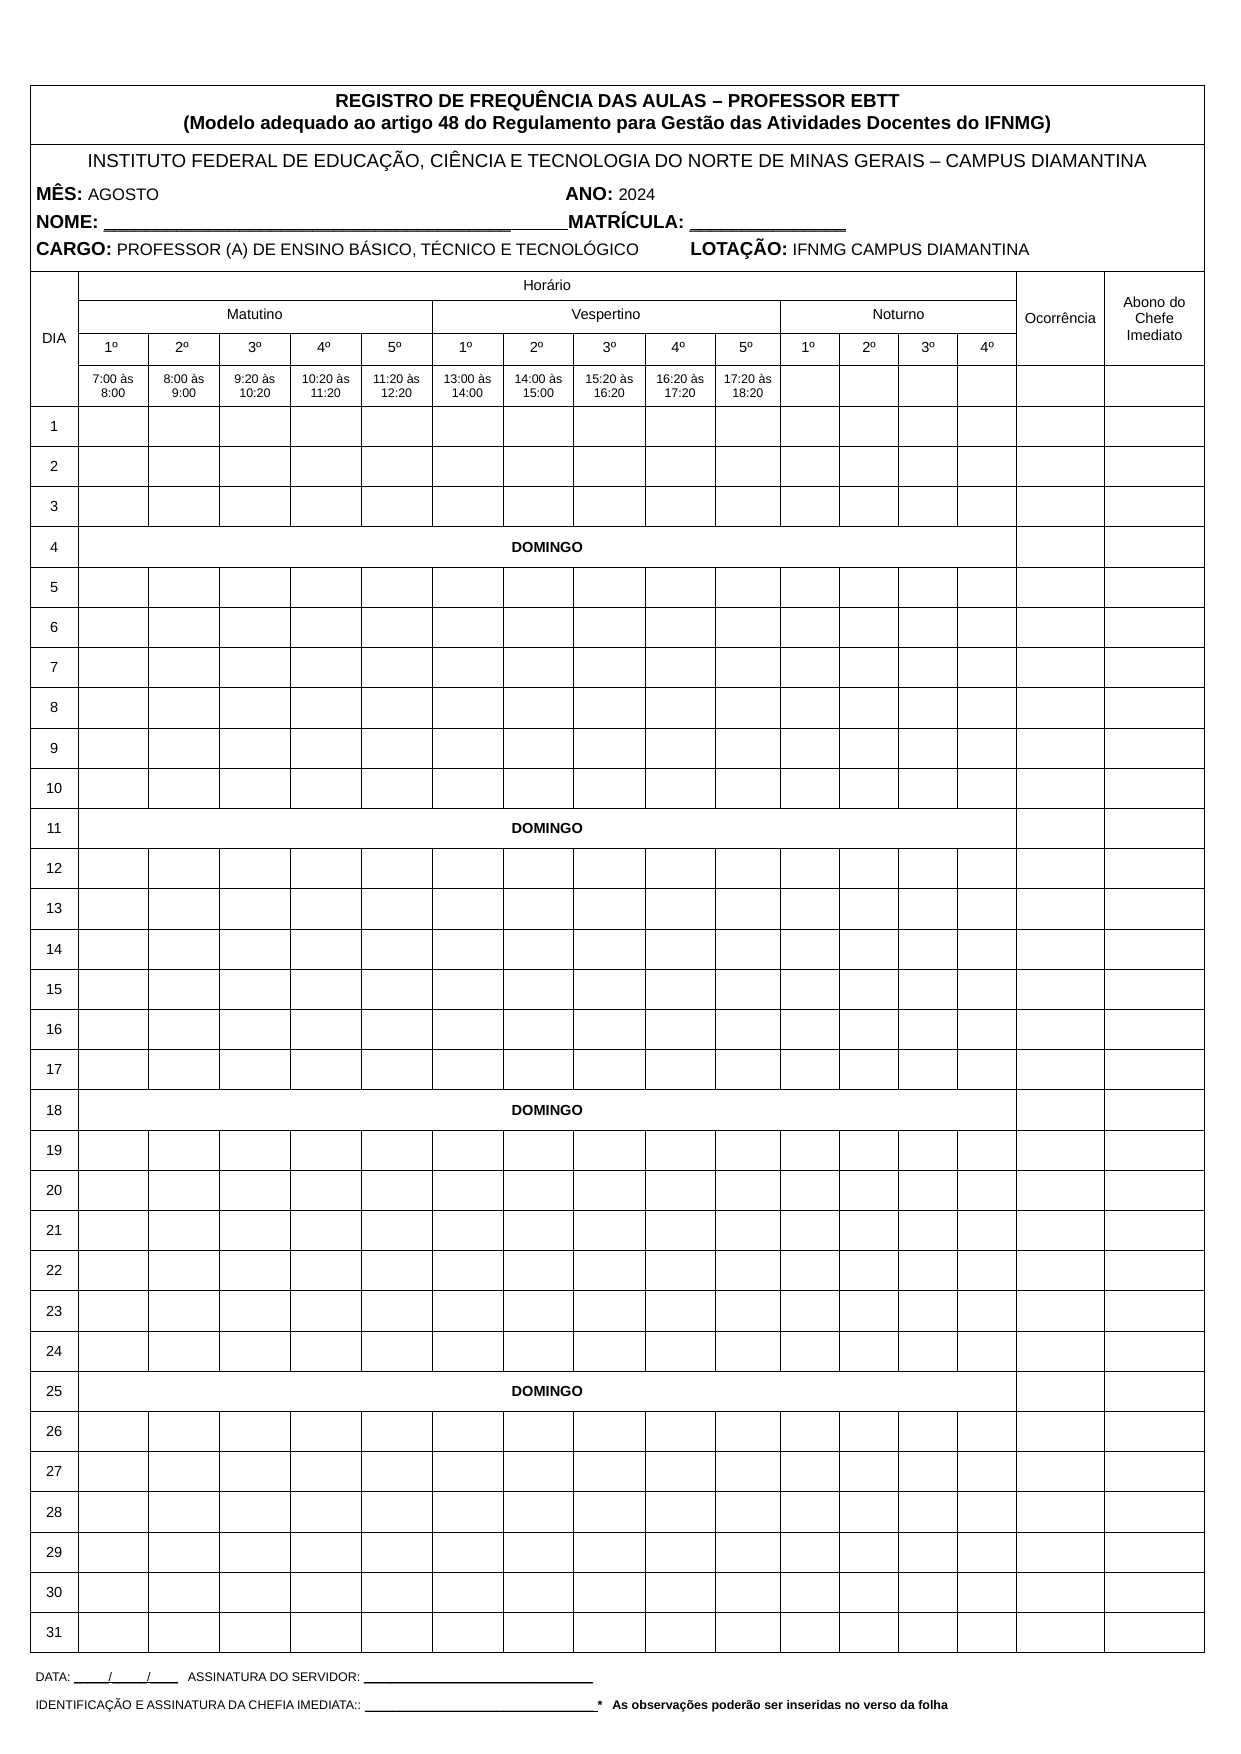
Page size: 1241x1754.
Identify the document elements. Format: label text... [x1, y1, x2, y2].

table_cell [149, 1573, 219, 1612]
table_cell [1017, 1131, 1104, 1170]
table_cell [716, 1251, 780, 1290]
table_cell [716, 1050, 780, 1089]
table_cell [1017, 568, 1104, 607]
table_cell 23 [31, 1291, 78, 1331]
table_cell [433, 1050, 503, 1089]
table_cell [362, 407, 432, 446]
table_cell [781, 1211, 839, 1250]
table_cell [1017, 1090, 1104, 1129]
table_cell [362, 487, 432, 526]
table_cell [899, 1251, 957, 1290]
table_cell [781, 1613, 839, 1652]
table_cell [149, 1131, 219, 1170]
table_cell [1105, 1533, 1204, 1572]
table_cell [1017, 447, 1104, 486]
table_cell [291, 1613, 361, 1652]
table_cell 13:00 às 14:00 [433, 366, 503, 406]
table_cell [220, 729, 290, 768]
table_cell [840, 889, 898, 928]
table_cell [958, 407, 1016, 446]
table_cell [220, 447, 290, 486]
table_cell [1017, 1372, 1104, 1411]
table_cell [781, 849, 839, 888]
table_cell [899, 930, 957, 969]
table_cell [149, 1050, 219, 1089]
table_cell [1105, 889, 1204, 928]
table_cell [362, 930, 432, 969]
table_cell [220, 648, 290, 687]
table_cell [1017, 1492, 1104, 1532]
table_cell [291, 1291, 361, 1331]
table_cell [716, 407, 780, 446]
table_cell [646, 729, 715, 768]
table_cell [504, 729, 573, 768]
table_cell [504, 970, 573, 1009]
table_cell [220, 1332, 290, 1371]
table_cell [646, 1211, 715, 1250]
table_cell [646, 1452, 715, 1491]
table_cell [1017, 849, 1104, 888]
table_cell [220, 1131, 290, 1170]
table_cell [79, 849, 148, 888]
table_cell [646, 1171, 715, 1210]
table_cell 16:20 às 17:20 [646, 366, 715, 406]
table_cell [646, 1291, 715, 1331]
table_cell [840, 1171, 898, 1210]
table_cell [781, 1291, 839, 1331]
table_cell [899, 849, 957, 888]
table_cell [149, 1251, 219, 1290]
table_cell [1017, 527, 1104, 567]
table_cell [79, 568, 148, 607]
table_cell [1105, 1171, 1204, 1210]
table_cell [958, 930, 1016, 969]
table_cell [781, 970, 839, 1009]
table_cell [362, 1050, 432, 1089]
table_cell [716, 849, 780, 888]
table_cell [1017, 1211, 1104, 1250]
table_cell [362, 1492, 432, 1532]
table_cell [840, 487, 898, 526]
table_cell DOMINGO [79, 1090, 1016, 1129]
table_cell [899, 1291, 957, 1331]
table_cell [840, 1050, 898, 1089]
table_cell [1017, 729, 1104, 768]
table_cell [781, 1010, 839, 1049]
table_cell [899, 487, 957, 526]
table_cell [220, 688, 290, 727]
table_cell [1105, 1613, 1204, 1652]
table_cell [79, 1492, 148, 1532]
table_cell [1017, 889, 1104, 928]
table_cell [504, 407, 573, 446]
table_cell [504, 487, 573, 526]
table_cell 18 [31, 1090, 78, 1129]
table_cell [1105, 1010, 1204, 1049]
table_cell [1105, 447, 1204, 486]
table_cell [840, 366, 898, 406]
table_cell [574, 447, 645, 486]
table_cell 4º [291, 334, 361, 365]
table_cell [781, 407, 839, 446]
table_cell [504, 930, 573, 969]
table_cell [716, 1171, 780, 1210]
table_cell 17 [31, 1050, 78, 1089]
table_cell 14 [31, 930, 78, 969]
table_cell [149, 1211, 219, 1250]
table_cell [504, 1492, 573, 1532]
table_cell 30 [31, 1573, 78, 1612]
table_cell [716, 1573, 780, 1612]
table_cell [220, 568, 290, 607]
table_cell 9:20 às 10:20 [220, 366, 290, 406]
table_cell [1017, 688, 1104, 727]
table_cell [79, 487, 148, 526]
table_cell [646, 688, 715, 727]
table_cell [646, 849, 715, 888]
table_cell 11:20 às 12:20 [362, 366, 432, 406]
table_cell [716, 487, 780, 526]
table_cell [958, 1050, 1016, 1089]
table_cell [362, 1613, 432, 1652]
table_cell [840, 688, 898, 727]
table_cell 1º [79, 334, 148, 365]
table_cell 4º [958, 334, 1016, 365]
table_cell [899, 1452, 957, 1491]
table_cell [504, 849, 573, 888]
table_cell [646, 889, 715, 928]
table_cell 16 [31, 1010, 78, 1049]
table_cell Abono do Chefe Imediato [1105, 272, 1204, 365]
table_cell [958, 1291, 1016, 1331]
table_cell [899, 729, 957, 768]
table_cell [781, 447, 839, 486]
table_cell 26 [31, 1412, 78, 1451]
table_cell [781, 568, 839, 607]
table_cell [574, 769, 645, 808]
table_cell [79, 889, 148, 928]
table_cell [362, 568, 432, 607]
table_cell [291, 1131, 361, 1170]
table_cell [362, 648, 432, 687]
table_cell [840, 729, 898, 768]
table_cell [291, 447, 361, 486]
table_cell [291, 1533, 361, 1572]
table_cell [504, 889, 573, 928]
table_cell [574, 930, 645, 969]
table_cell [646, 1492, 715, 1532]
table_cell [291, 487, 361, 526]
table_cell [646, 568, 715, 607]
table_cell [716, 1332, 780, 1371]
table_cell [781, 930, 839, 969]
table_cell [958, 1010, 1016, 1049]
table_cell [149, 1010, 219, 1049]
table_cell [220, 889, 290, 928]
table_cell 19 [31, 1131, 78, 1170]
table_cell [716, 608, 780, 647]
table_cell [433, 407, 503, 446]
table_cell [362, 1412, 432, 1451]
table_cell [79, 1573, 148, 1612]
table_cell [899, 1171, 957, 1210]
table_cell [291, 1010, 361, 1049]
table_cell [79, 447, 148, 486]
table_cell [781, 1492, 839, 1532]
table_cell [958, 1211, 1016, 1250]
table_cell 28 [31, 1492, 78, 1532]
table_cell [958, 688, 1016, 727]
table_cell [781, 648, 839, 687]
table_cell [1105, 527, 1204, 567]
table_cell DOMINGO [79, 1372, 1016, 1411]
table_cell [433, 729, 503, 768]
table_cell [1105, 970, 1204, 1009]
table_cell Vespertino [433, 301, 780, 332]
table_cell [504, 1573, 573, 1612]
table_cell [1017, 1251, 1104, 1290]
table_cell [362, 729, 432, 768]
table_cell [1017, 1412, 1104, 1451]
table_cell [716, 1613, 780, 1652]
table_cell [716, 1010, 780, 1049]
table_cell [716, 1291, 780, 1331]
table_cell 27 [31, 1452, 78, 1491]
table_cell [1105, 688, 1204, 727]
table_cell [504, 1533, 573, 1572]
table_cell 11 [31, 809, 78, 848]
table_cell [899, 1492, 957, 1532]
table_cell [433, 1613, 503, 1652]
table_cell [958, 1251, 1016, 1290]
table_cell 1º [781, 334, 839, 365]
table_cell Noturno [781, 301, 1016, 332]
table_cell [433, 648, 503, 687]
table_cell [433, 447, 503, 486]
table_cell 4º [646, 334, 715, 365]
table_cell [504, 1291, 573, 1331]
table_cell [1105, 407, 1204, 446]
table_cell 9 [31, 729, 78, 768]
table_cell [574, 1613, 645, 1652]
table_cell [899, 1050, 957, 1089]
table_cell [291, 1452, 361, 1491]
table_cell [781, 1050, 839, 1089]
table_cell [220, 487, 290, 526]
table_cell [504, 769, 573, 808]
table_cell [362, 1211, 432, 1250]
table_cell [574, 487, 645, 526]
table_cell 8 [31, 688, 78, 727]
table_cell 8:00 às 9:00 [149, 366, 219, 406]
table_cell 24 [31, 1332, 78, 1371]
table_cell [1017, 930, 1104, 969]
table_cell [149, 1332, 219, 1371]
table_cell [781, 688, 839, 727]
table_cell [79, 729, 148, 768]
table_cell [504, 1613, 573, 1652]
table_cell [646, 930, 715, 969]
table_cell [1105, 1131, 1204, 1170]
table_cell [716, 447, 780, 486]
table_cell [79, 1131, 148, 1170]
table_cell [220, 1171, 290, 1210]
table_cell [958, 568, 1016, 607]
table_cell [646, 1010, 715, 1049]
table_cell DIA [31, 272, 78, 406]
table_cell [958, 769, 1016, 808]
table_cell [840, 407, 898, 446]
table_cell [840, 1211, 898, 1250]
table_cell [958, 1573, 1016, 1612]
table_cell [291, 970, 361, 1009]
table_cell [781, 487, 839, 526]
table_cell [504, 1050, 573, 1089]
table_cell 10:20 às 11:20 [291, 366, 361, 406]
table_cell [504, 1452, 573, 1491]
table_cell [958, 1332, 1016, 1371]
table_cell [840, 1533, 898, 1572]
table_cell [574, 1251, 645, 1290]
table_cell [79, 1050, 148, 1089]
table_cell [646, 487, 715, 526]
table_cell [362, 1010, 432, 1049]
table_cell [840, 930, 898, 969]
table_cell [362, 1131, 432, 1170]
table_cell [149, 1492, 219, 1532]
table_cell [291, 1211, 361, 1250]
table_cell [716, 970, 780, 1009]
table_cell [899, 970, 957, 1009]
table_cell [220, 407, 290, 446]
table_cell 31 [31, 1613, 78, 1652]
table_cell [574, 648, 645, 687]
table_cell [504, 648, 573, 687]
table_cell [220, 608, 290, 647]
table_cell [958, 648, 1016, 687]
table_cell 25 [31, 1372, 78, 1411]
table_cell 15 [31, 970, 78, 1009]
table_cell [79, 1533, 148, 1572]
table_cell [716, 568, 780, 607]
table_cell [362, 889, 432, 928]
table_cell [362, 608, 432, 647]
table_cell [1105, 809, 1204, 848]
table_cell [362, 849, 432, 888]
table_cell [79, 1010, 148, 1049]
table_cell [79, 1412, 148, 1451]
table_cell [220, 1452, 290, 1491]
table_cell [646, 608, 715, 647]
table_cell [362, 1332, 432, 1371]
table_cell [362, 1452, 432, 1491]
table_cell [1017, 769, 1104, 808]
table_cell [220, 1211, 290, 1250]
table_cell [433, 1412, 503, 1451]
table_cell [840, 1251, 898, 1290]
table_cell [433, 769, 503, 808]
table_cell 2º [149, 334, 219, 365]
table_cell [149, 1412, 219, 1451]
table_cell [716, 1211, 780, 1250]
table_cell [840, 1452, 898, 1491]
table_cell 14:00 às 15:00 [504, 366, 573, 406]
table_cell [1105, 729, 1204, 768]
table_cell [958, 1452, 1016, 1491]
table_cell 3º [220, 334, 290, 365]
table_cell [840, 608, 898, 647]
table_cell [1017, 407, 1104, 446]
table_cell [362, 1171, 432, 1210]
table_cell [433, 1452, 503, 1491]
table_cell [291, 849, 361, 888]
table_cell [899, 1131, 957, 1170]
table_cell [1017, 648, 1104, 687]
table_cell 2º [504, 334, 573, 365]
table_cell [220, 1291, 290, 1331]
table_cell [574, 1050, 645, 1089]
table_cell [646, 1613, 715, 1652]
table_cell [840, 1010, 898, 1049]
table_cell [220, 1412, 290, 1451]
table_cell 29 [31, 1533, 78, 1572]
table_cell [79, 1613, 148, 1652]
table_cell [1105, 1050, 1204, 1089]
table_cell 20 [31, 1171, 78, 1210]
table_cell [781, 1131, 839, 1170]
table_cell [79, 688, 148, 727]
table_cell [899, 1533, 957, 1572]
table_cell [79, 970, 148, 1009]
table_cell [840, 1291, 898, 1331]
table_cell [574, 1452, 645, 1491]
table_cell [646, 1251, 715, 1290]
table_cell [1017, 970, 1104, 1009]
table_cell 6 [31, 608, 78, 647]
table_cell Ocorrência [1017, 272, 1104, 365]
table_cell [433, 1211, 503, 1250]
table_cell [899, 1010, 957, 1049]
table_cell [1017, 1010, 1104, 1049]
table_cell [716, 1533, 780, 1572]
table_cell 7:00 às 8:00 [79, 366, 148, 406]
table_cell [79, 1291, 148, 1331]
table_cell [433, 1533, 503, 1572]
table_cell [220, 1492, 290, 1532]
table_cell [574, 1332, 645, 1371]
table_cell 3º [574, 334, 645, 365]
table_cell Matutino [79, 301, 432, 332]
table_cell [899, 889, 957, 928]
table_cell 13 [31, 889, 78, 928]
table_cell [291, 407, 361, 446]
table_cell [899, 608, 957, 647]
table_cell [1017, 487, 1104, 526]
table_cell [433, 889, 503, 928]
table_cell [716, 1412, 780, 1451]
table_cell [1017, 809, 1104, 848]
table_cell [79, 1332, 148, 1371]
table_cell 5º [716, 334, 780, 365]
table_header REGISTRO DE FREQUÊNCIA DAS AULAS – PROFESSOR EBTT (Modelo adequado ao artigo 48 do Regulamento para Gestão das Atividades Docentes do IFNMG) [31, 86, 1204, 144]
table_cell [1105, 608, 1204, 647]
table_cell [958, 1492, 1016, 1532]
table_cell [504, 1412, 573, 1451]
table_cell [149, 1533, 219, 1572]
table_cell [291, 568, 361, 607]
table_cell [646, 970, 715, 1009]
table_cell [899, 1573, 957, 1612]
table_cell [504, 1010, 573, 1049]
table_cell 21 [31, 1211, 78, 1250]
table_cell [220, 1251, 290, 1290]
table_cell [646, 1533, 715, 1572]
table_cell [149, 648, 219, 687]
table_cell 22 [31, 1251, 78, 1290]
table_cell [1017, 1452, 1104, 1491]
table_cell [1017, 1533, 1104, 1572]
table_cell [149, 568, 219, 607]
table_cell [1105, 930, 1204, 969]
table_cell DOMINGO [79, 527, 1016, 567]
table_cell [574, 1171, 645, 1210]
table_cell [840, 769, 898, 808]
table_cell [433, 1171, 503, 1210]
table_cell [79, 930, 148, 969]
table_cell [1017, 1291, 1104, 1331]
table_cell [433, 688, 503, 727]
table_cell [781, 1332, 839, 1371]
table_cell [220, 849, 290, 888]
table_cell [433, 1492, 503, 1532]
table_cell [291, 1573, 361, 1612]
table_cell [840, 1573, 898, 1612]
table_cell 5 [31, 568, 78, 607]
table_cell [220, 1010, 290, 1049]
table_cell [1017, 366, 1104, 406]
table_cell [362, 447, 432, 486]
table_cell [291, 769, 361, 808]
table_cell [433, 849, 503, 888]
table_cell [1105, 568, 1204, 607]
table_cell [149, 930, 219, 969]
table_cell [1105, 1372, 1204, 1411]
table_cell [716, 930, 780, 969]
table_cell [840, 648, 898, 687]
table_cell [79, 769, 148, 808]
table_cell [781, 366, 839, 406]
table_cell [79, 1452, 148, 1491]
table_cell [781, 1251, 839, 1290]
table_cell [574, 1533, 645, 1572]
table_cell [433, 1251, 503, 1290]
table_cell [504, 608, 573, 647]
table_cell [149, 1613, 219, 1652]
table_cell [840, 1492, 898, 1532]
table_cell [1017, 608, 1104, 647]
table_cell [781, 1573, 839, 1612]
table_cell [574, 970, 645, 1009]
table_cell [1105, 366, 1204, 406]
table_cell [291, 648, 361, 687]
table_cell [899, 447, 957, 486]
table_cell [1017, 1573, 1104, 1612]
table_cell [149, 1291, 219, 1331]
table_cell [433, 1332, 503, 1371]
table_cell [504, 1131, 573, 1170]
table_cell [1105, 1452, 1204, 1491]
table_cell [291, 1412, 361, 1451]
table_cell [646, 1332, 715, 1371]
table_cell [958, 608, 1016, 647]
table_cell [716, 769, 780, 808]
table_cell [958, 1533, 1016, 1572]
table_cell [220, 1573, 290, 1612]
table_cell [1105, 1492, 1204, 1532]
table_cell [220, 769, 290, 808]
table_cell [899, 1332, 957, 1371]
table_cell [433, 1291, 503, 1331]
table_cell [716, 729, 780, 768]
table_cell [149, 608, 219, 647]
table_cell [149, 769, 219, 808]
table_cell [716, 1131, 780, 1170]
table_cell [79, 1251, 148, 1290]
table_cell 2º [840, 334, 898, 365]
table_cell [504, 1251, 573, 1290]
text DATA: _____/_____/____ ASSINATURA DO SERVIDOR: _________________________________ [35, 1669, 1205, 1683]
table_cell 15:20 às 16:20 [574, 366, 645, 406]
table_cell [1017, 1332, 1104, 1371]
table_cell [958, 487, 1016, 526]
table_cell [220, 930, 290, 969]
table_cell [149, 688, 219, 727]
table_cell [840, 1332, 898, 1371]
table_cell [291, 1050, 361, 1089]
table_cell [1017, 1171, 1104, 1210]
table_cell [149, 1452, 219, 1491]
table_cell [840, 568, 898, 607]
table_cell [646, 648, 715, 687]
table_cell [899, 769, 957, 808]
table_cell [781, 608, 839, 647]
table_cell [781, 889, 839, 928]
table_cell [149, 970, 219, 1009]
table_cell 7 [31, 648, 78, 687]
table_cell [149, 849, 219, 888]
table_cell [840, 849, 898, 888]
table_cell [220, 1050, 290, 1089]
table_cell [716, 889, 780, 928]
table_cell [574, 889, 645, 928]
table_cell [840, 1613, 898, 1652]
table_cell [1105, 1291, 1204, 1331]
table_cell [149, 407, 219, 446]
table_cell [958, 1171, 1016, 1210]
table_cell [716, 648, 780, 687]
table_cell [1017, 1613, 1104, 1652]
table_cell [646, 769, 715, 808]
table_cell [574, 1211, 645, 1250]
table_cell [291, 608, 361, 647]
table_cell [504, 688, 573, 727]
table_cell [781, 769, 839, 808]
table_cell [1105, 1211, 1204, 1250]
table_cell [958, 1131, 1016, 1170]
table_cell Horário [79, 272, 1016, 299]
table_cell [646, 447, 715, 486]
table_cell [716, 1492, 780, 1532]
table_cell [433, 487, 503, 526]
table_cell [574, 1412, 645, 1451]
table_cell [79, 1171, 148, 1210]
table_cell [899, 366, 957, 406]
table_cell [958, 889, 1016, 928]
table_cell [899, 1211, 957, 1250]
table_cell [781, 1452, 839, 1491]
table_cell 1 [31, 407, 78, 446]
table_cell [504, 1171, 573, 1210]
table_cell [79, 1211, 148, 1250]
table_cell [840, 970, 898, 1009]
table_cell [899, 688, 957, 727]
table_cell [899, 407, 957, 446]
table_cell [716, 1452, 780, 1491]
table_cell 17:20 às 18:20 [716, 366, 780, 406]
table_cell [362, 688, 432, 727]
table_cell [220, 1613, 290, 1652]
table_cell [1105, 1332, 1204, 1371]
table_cell INSTITUTO FEDERAL DE EDUCAÇÃO, CIÊNCIA E TECNOLOGIA DO NORTE DE MINAS GERAIS – CAMPUS DIAMANTINA MÊS: AGOSTO ANO: 2024 NOME: _______________________________________ MATRÍCULA: _______________ CARGO: PROFESSOR (A) DE ENSINO BÁSICO, TÉCNICO E TECNOLÓGICO LOTAÇÃO: IFNMG CAMPUS DIAMANTINA [31, 145, 1204, 271]
table_cell [291, 688, 361, 727]
table_cell 5º [362, 334, 432, 365]
table_cell [646, 407, 715, 446]
table_cell [79, 608, 148, 647]
table_cell [574, 849, 645, 888]
table_cell [433, 608, 503, 647]
table_cell [362, 1251, 432, 1290]
table_cell [504, 447, 573, 486]
table_cell [958, 1412, 1016, 1451]
table_cell [433, 970, 503, 1009]
table_cell [291, 930, 361, 969]
table_cell [958, 970, 1016, 1009]
table_cell [958, 447, 1016, 486]
table_cell [362, 1573, 432, 1612]
table_cell [899, 1412, 957, 1451]
table_cell [574, 1573, 645, 1612]
table_cell [574, 1131, 645, 1170]
table_cell [958, 366, 1016, 406]
table_cell [1105, 849, 1204, 888]
table_cell [574, 1492, 645, 1532]
table_cell [840, 1131, 898, 1170]
table_cell [574, 568, 645, 607]
table_cell [504, 568, 573, 607]
table_cell [1017, 1050, 1104, 1089]
table_cell [958, 729, 1016, 768]
table_cell [646, 1131, 715, 1170]
table_cell [433, 1573, 503, 1612]
table_cell 1º [433, 334, 503, 365]
table_cell [899, 648, 957, 687]
table_cell [291, 729, 361, 768]
table_cell [574, 688, 645, 727]
table_cell [433, 1010, 503, 1049]
table_cell [291, 1492, 361, 1532]
table_cell [899, 568, 957, 607]
table_cell [291, 1332, 361, 1371]
table_cell [574, 407, 645, 446]
table_cell [220, 970, 290, 1009]
table_cell 12 [31, 849, 78, 888]
table_cell [840, 1412, 898, 1451]
table_cell [781, 1533, 839, 1572]
table_cell [574, 729, 645, 768]
table_cell [362, 970, 432, 1009]
table_cell 4 [31, 527, 78, 567]
table_cell [1105, 1090, 1204, 1129]
table_cell [291, 1171, 361, 1210]
table_cell [433, 1131, 503, 1170]
table_cell [1105, 1573, 1204, 1612]
table_cell [840, 447, 898, 486]
table_cell 3º [899, 334, 957, 365]
table_cell [433, 930, 503, 969]
table_cell [149, 1171, 219, 1210]
table_cell [149, 447, 219, 486]
table_cell [716, 688, 780, 727]
table_cell [1105, 1251, 1204, 1290]
table_cell [362, 1533, 432, 1572]
table_cell [220, 1533, 290, 1572]
table_cell [781, 1412, 839, 1451]
table_cell [149, 729, 219, 768]
table_cell [291, 1251, 361, 1290]
table_cell [646, 1050, 715, 1089]
table_cell [362, 769, 432, 808]
table_cell 10 [31, 769, 78, 808]
table_cell [958, 849, 1016, 888]
table_cell [79, 648, 148, 687]
table_cell [646, 1573, 715, 1612]
table_cell [781, 1171, 839, 1210]
table_cell [362, 1291, 432, 1331]
table_cell [899, 1613, 957, 1652]
table_cell [1105, 1412, 1204, 1451]
table_cell 2 [31, 447, 78, 486]
table_cell [79, 407, 148, 446]
table_cell [1105, 769, 1204, 808]
table_cell DOMINGO [79, 809, 1016, 848]
text IDENTIFICAÇÃO E ASSINATURA DA CHEFIA IMEDIATA:: _________________________________ * As observações poderão ser inseridas no verso da folha [35, 1698, 1205, 1712]
table_cell [504, 1332, 573, 1371]
table_cell [433, 568, 503, 607]
table_cell [149, 487, 219, 526]
table_cell 3 [31, 487, 78, 526]
table_cell [149, 889, 219, 928]
table_cell [574, 1291, 645, 1331]
table_cell [504, 1211, 573, 1250]
table_cell [574, 1010, 645, 1049]
table_cell [958, 1613, 1016, 1652]
table_cell [574, 608, 645, 647]
table_cell [1105, 487, 1204, 526]
table_cell [781, 729, 839, 768]
table_cell [1105, 648, 1204, 687]
table_cell [291, 889, 361, 928]
table_cell [646, 1412, 715, 1451]
